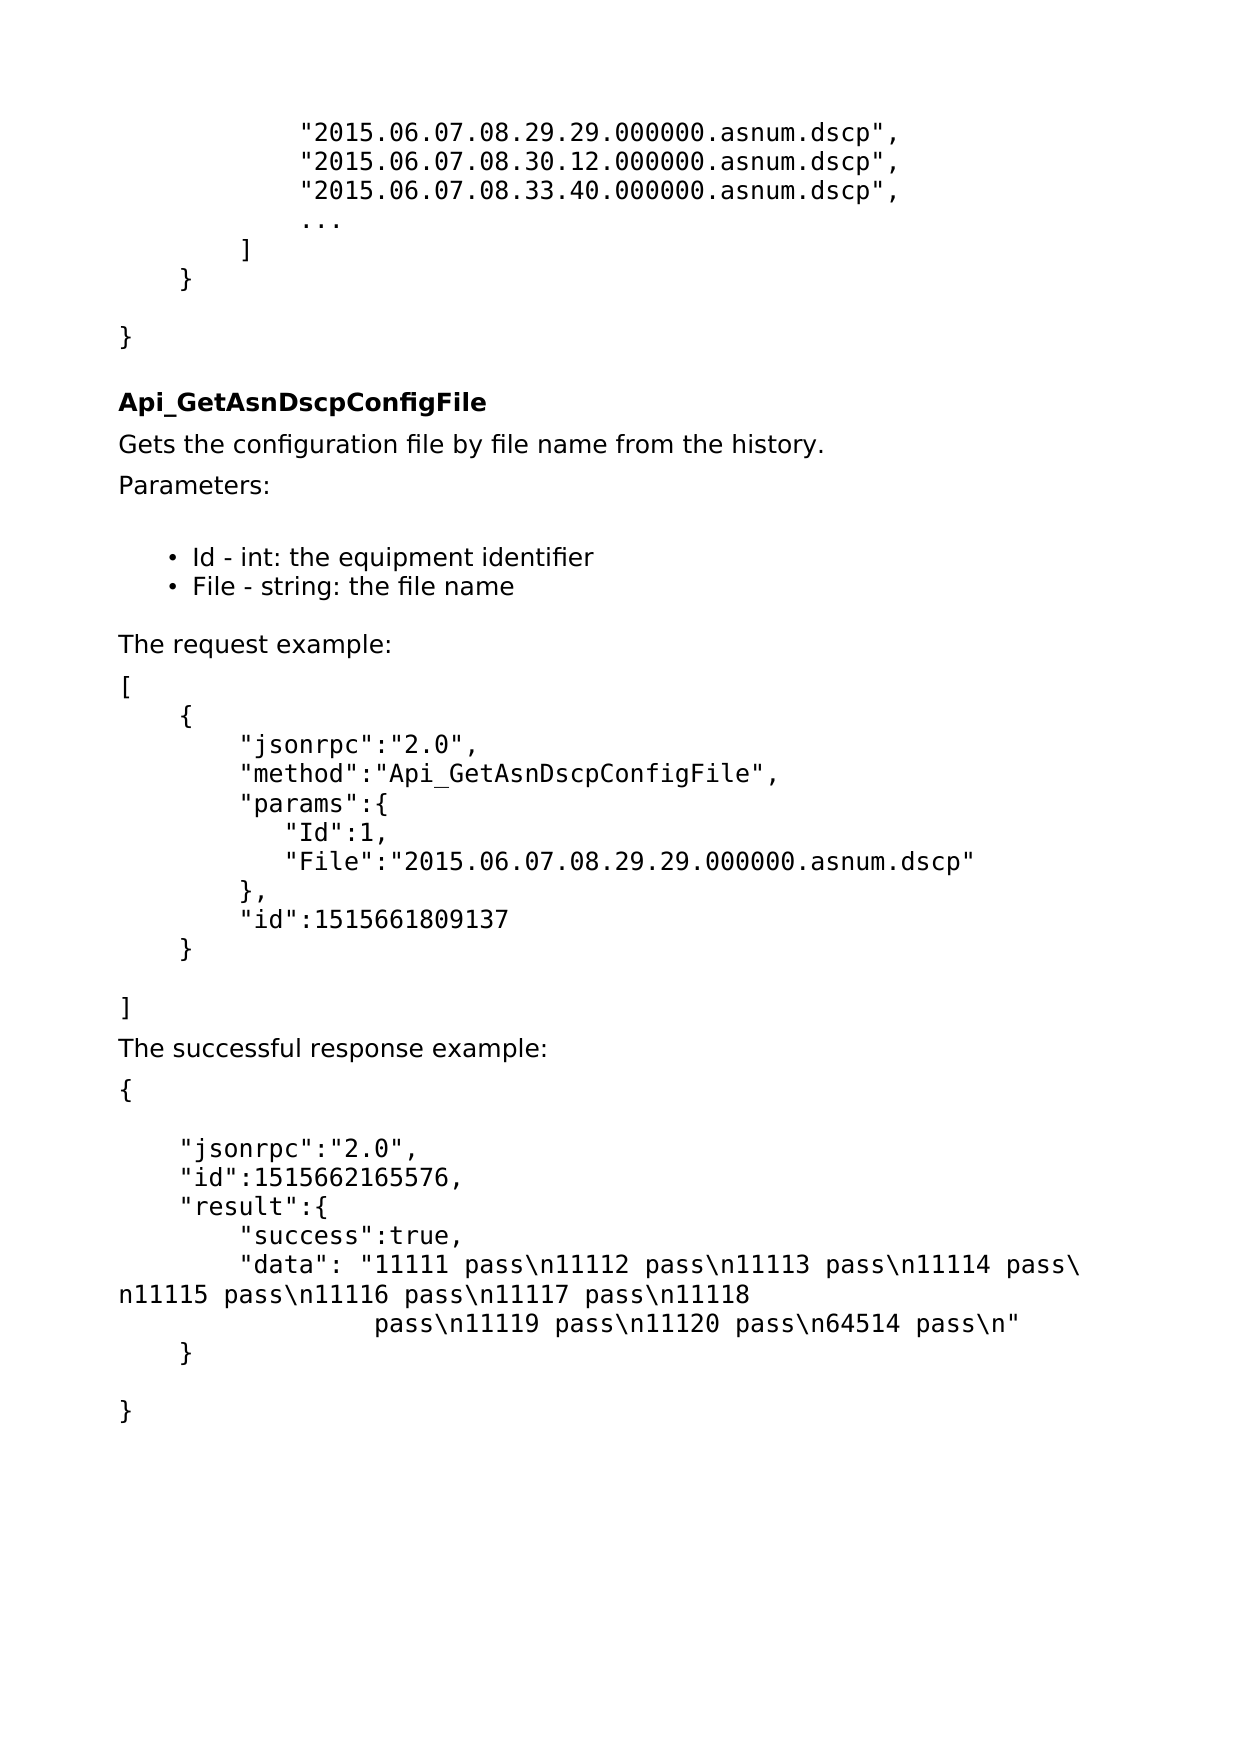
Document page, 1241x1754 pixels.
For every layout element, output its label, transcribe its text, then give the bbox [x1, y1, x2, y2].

text Parameters: [118, 472, 1122, 501]
text Gets the configuration file by file name from the history. [118, 430, 1122, 459]
list Id - int: the equipment identifier [177, 543, 1122, 572]
text The request example: [118, 631, 1122, 660]
text "2015.06.07.08.29.29.000000.asnum.dscp", "2015.06.07.08.30.12.000000.asnum.dscp", "2015.06.07.08.33.40.000000.asnum.dscp", ... ] } } [118, 118, 1122, 351]
text The successful response example: [118, 1034, 1122, 1063]
text [ { "jsonrpc":"2.0", "method":"Api_GetAsnDscpConfigFile", "params":{ "Id":1, "File":"2015.06.07.08.29.29.000000.asnum.dscp" }, "id":1515661809137 } ] [118, 672, 1122, 1022]
text { "jsonrpc":"2.0", "id":1515662165576, "result":{ "success":true, "data": "11111 pass\n11112 pass\n11113 pass\n11114 pass\n11115 pass\n11116 pass\n11117 pass\n11118 pass\n11119 pass\n11120 pass\n64514 pass\n" } } [118, 1076, 1122, 1426]
subtitle Api_GetAsnDscpConfigFile [118, 388, 1122, 417]
list File - string: the file name [177, 572, 1122, 601]
